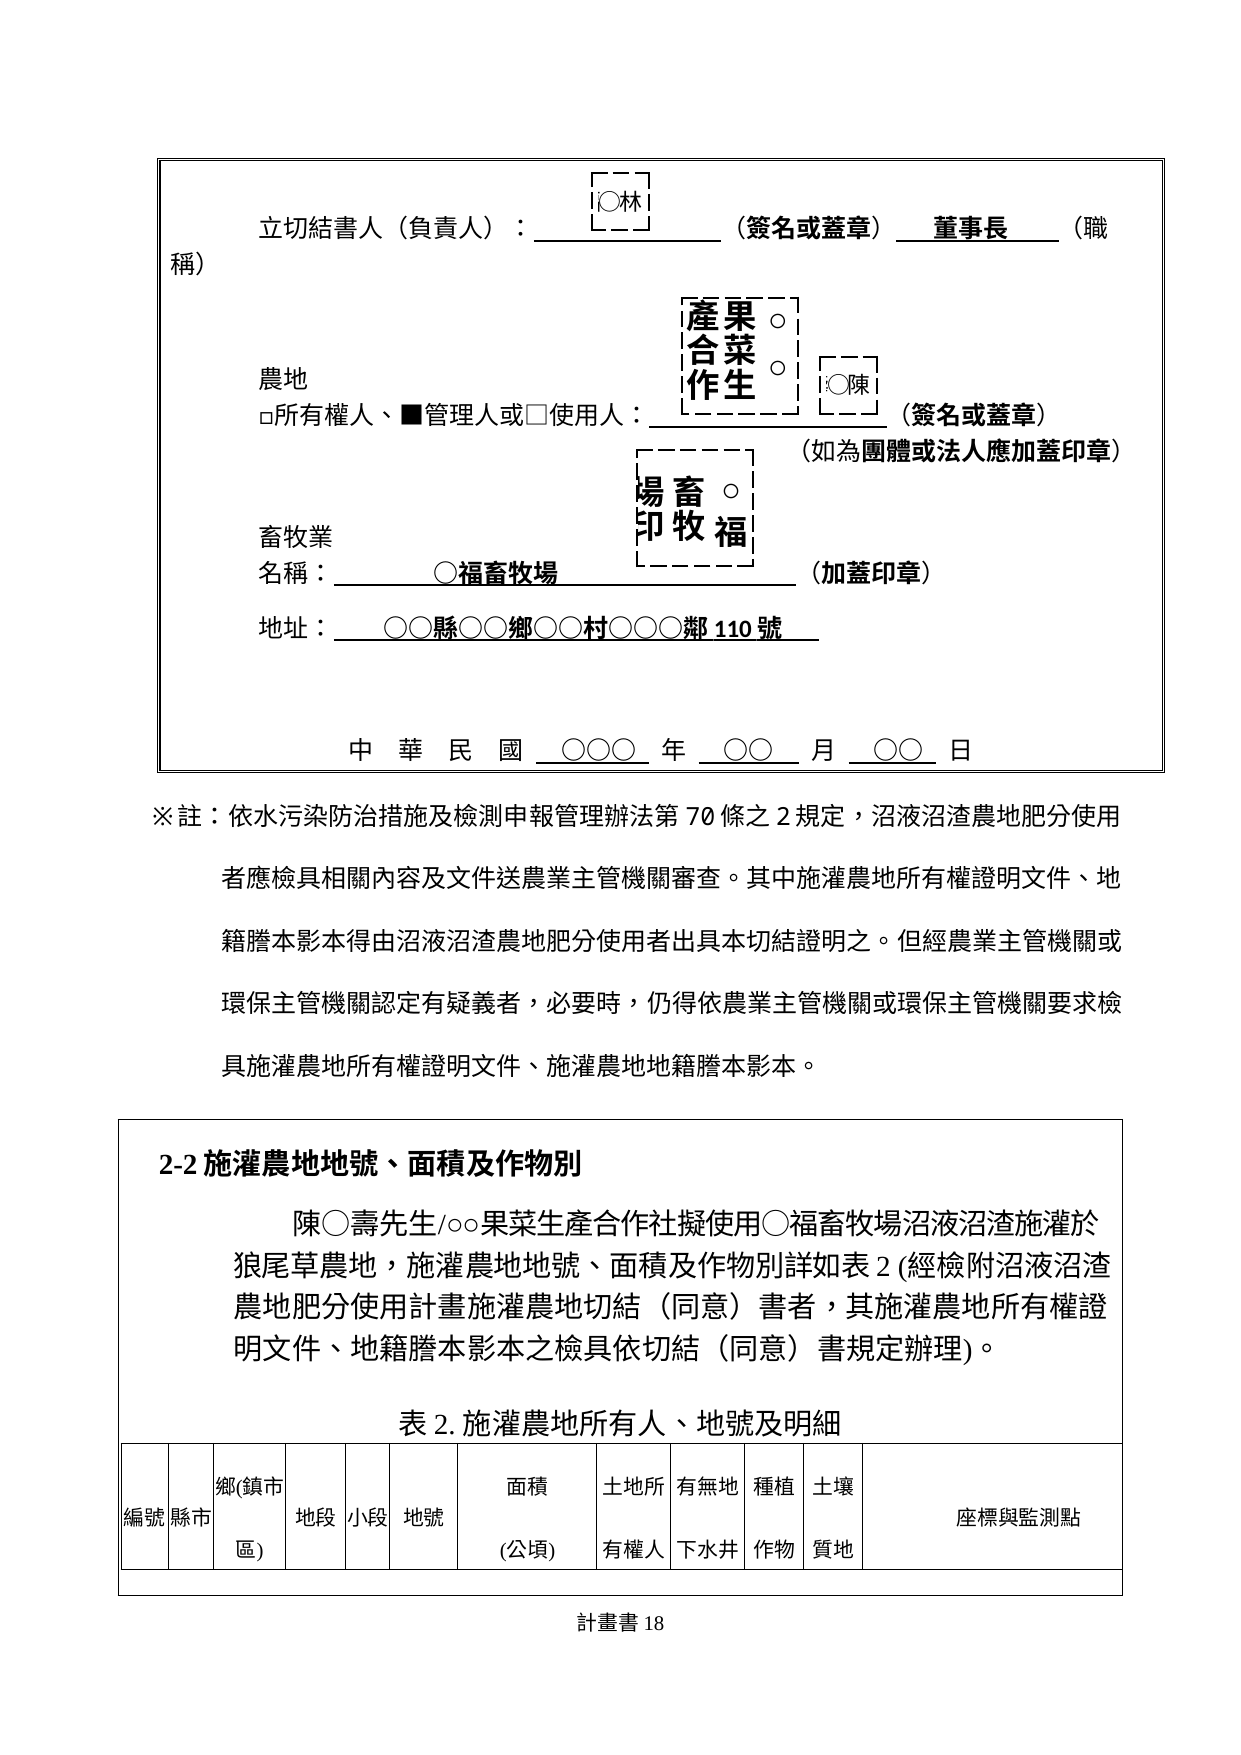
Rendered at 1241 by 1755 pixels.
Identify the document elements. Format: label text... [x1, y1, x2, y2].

table_header 座標與監測點 [863, 1444, 1122, 1569]
table_cell 表2. 施灌農地所有人、地號及明細 [119, 1380, 1122, 1594]
table_header 有無地 下水井 [671, 1444, 744, 1569]
table_header 鄉(鎮市區) [214, 1444, 285, 1569]
table_cell 具切結書人__○福畜牧場_畜牧場(畜牧場編號：_農畜牧登字第○○○○○○號_)，負責人_林○福_(身分證字號_ D123○○○○○○__)，辦理沼液沼渣農地肥分使用計畫，茲切結申請之沼液沼渣農地肥分使用施灌農地內容與下列資料相符，恐口說無憑，特此證明。如有不實，具切結書人已知悉，依水污染防治措施及檢測申報管理辦法第七十條之八規定農業主管機關得廢止其使用計畫，並願負法律上一切責任，絕無異議。 ■一、施灌農地為具切結書人所有（農地地號_○○區福○段○○小段○○○○-○○○○地號、○○區福○段○○小段○○○○-○○○○地號_，合計面積__3.2959公頃_）。 ■二、施灌農地非具切結書人所有，農地□所有權人、■管理人或□使用人 _陳○壽先生 / ○○果菜生產合作社_ (身分證字號_ R123○○○○○○_)同意與具切結書人共同於農地（農地地號農地地號_○○區鹿○段○○小段○○○○- ○○○○地號、○○區鹿○段○○小段○○○○-○○○○地號_，合計面積_0.7045公頃_）執行沼液沼渣農地肥分使用計畫。 此致 ○○ 縣（市）政府農業主管機關 農業處 （機關單位名） 立切結書人（負責人）： （簽名或蓋章） 董事長 （職稱） 農地 □所有權人、■管理人或□使用人： （簽名或蓋章） （如為團體或法人應加蓋印章） 畜牧業 名稱： ○福畜牧場 （加蓋印章） 地址： ○○縣○○鄉○○村○○○鄰110號 中 華 民 國 ○○○ 年 ○○ 月 ○○ 日 [161, 161, 1162, 770]
table_header 地段 [286, 1444, 345, 1569]
table_header 地號 [390, 1444, 457, 1569]
table_header 土壤質地 [804, 1444, 862, 1569]
table_header 土地所有權人 [597, 1444, 670, 1569]
table_header 編號 [122, 1444, 168, 1569]
table_header 面積 (公頃) [458, 1444, 596, 1569]
text ※註：依水污染防治措施及檢測申報管理辦法第70條之2規定，沼液沼渣農地肥分使用者應檢具相關內容及文件送農業主管機關審查。其中施灌農地所有權證明文件、地籍謄本影本得由沼液沼渣農地肥分使用者出具本切結證明之。但經農業主管機關或環保主管機關認定有疑義者，必要時，仍得依農業主管機關或環保主管機關要求檢具施灌農地所有權證明文件、施灌農地地籍謄本影本。 [148, 773, 1122, 1085]
table_header 小段 [346, 1444, 389, 1569]
table_header 2-2施灌農地地號、面積及作物別 陳○壽先生/○○果菜生產合作社擬使用○福畜牧場沼液沼渣施灌於狼尾草農地，施灌農地地號、面積及作物別詳如表2 (經檢附沼液沼渣農地肥分使用計畫施灌農地切結（同意）書者，其施灌農地所有權證明文件、地籍謄本影本之檢具依切結（同意）書規定辦理)。 [119, 1120, 1122, 1380]
table_header 種植 作物 [745, 1444, 803, 1569]
table_header 縣市 [169, 1444, 213, 1569]
